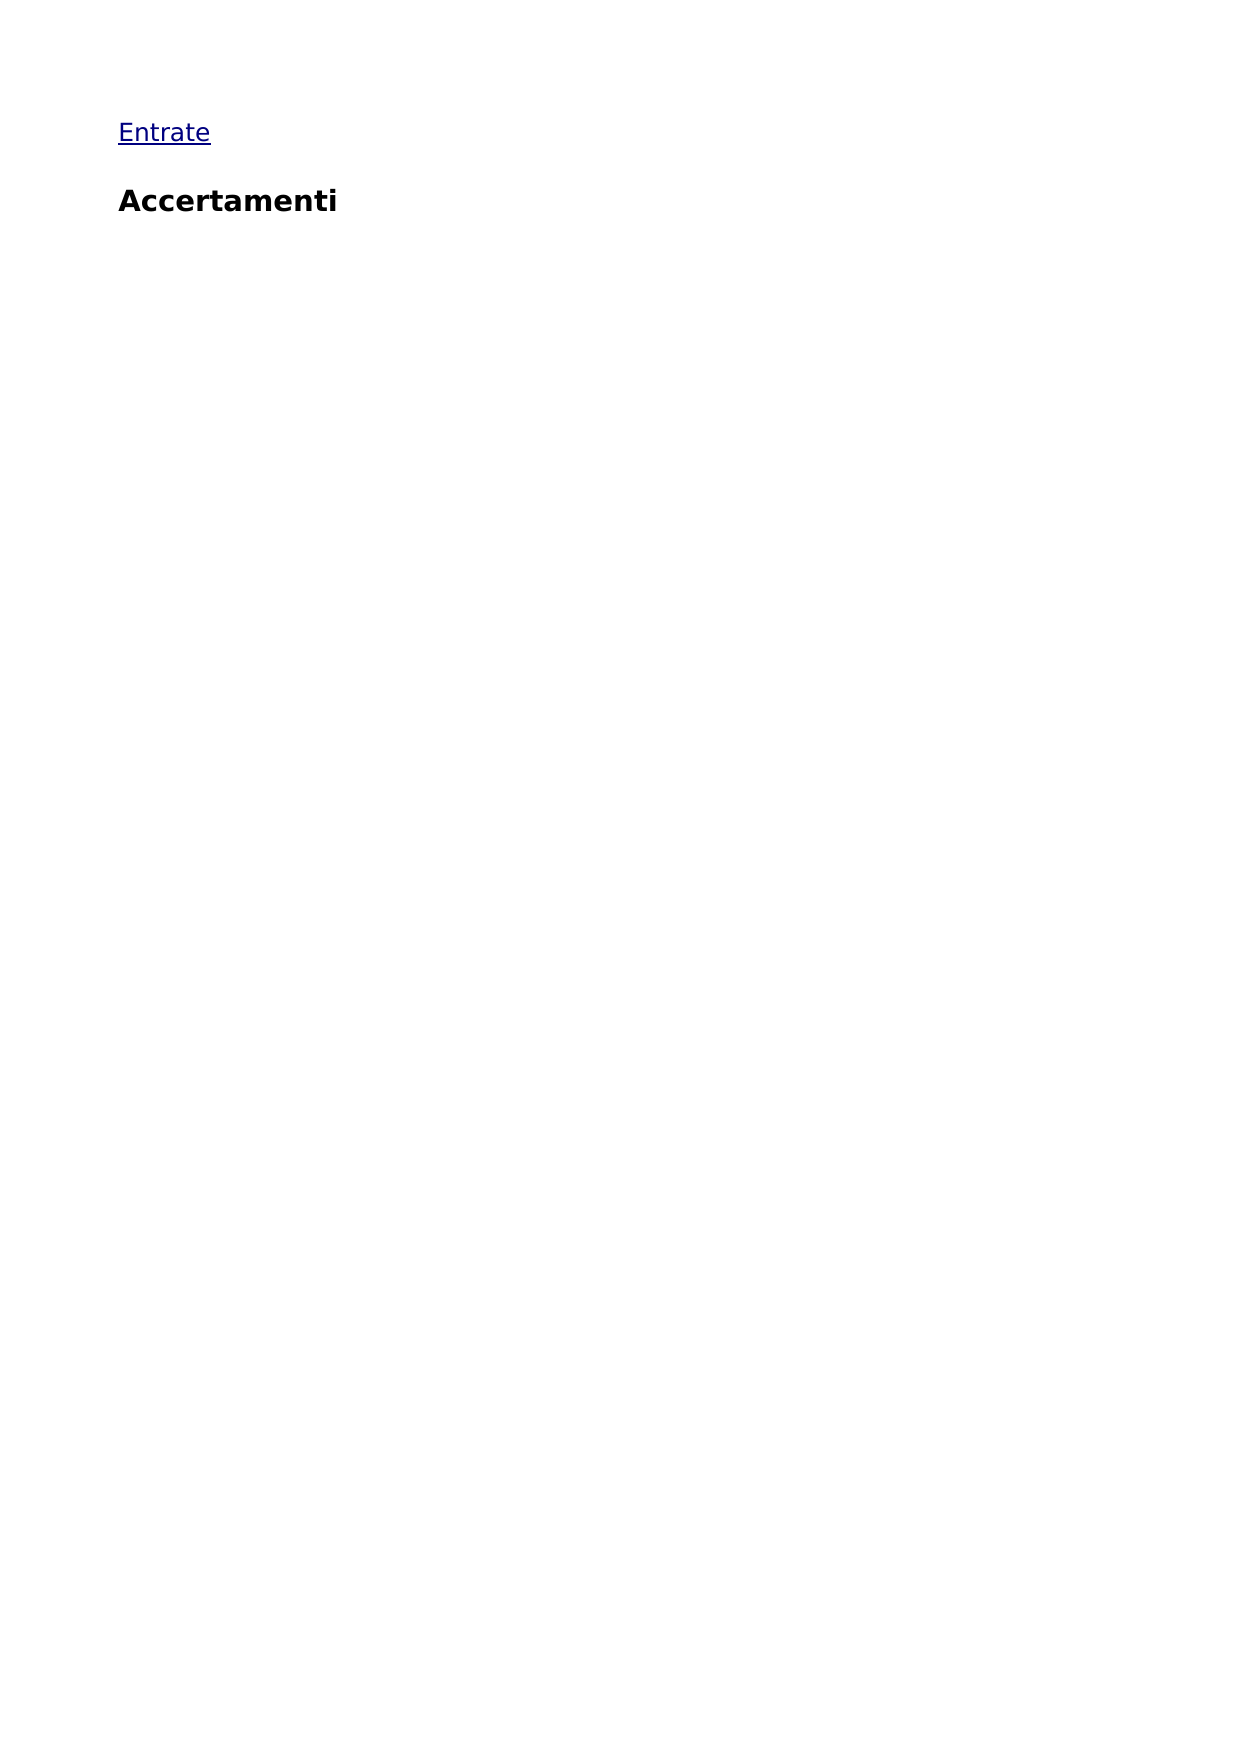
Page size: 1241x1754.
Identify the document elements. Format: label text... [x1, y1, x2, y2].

subtitle Accertamenti [118, 185, 1122, 219]
text Entrate [118, 118, 1122, 147]
